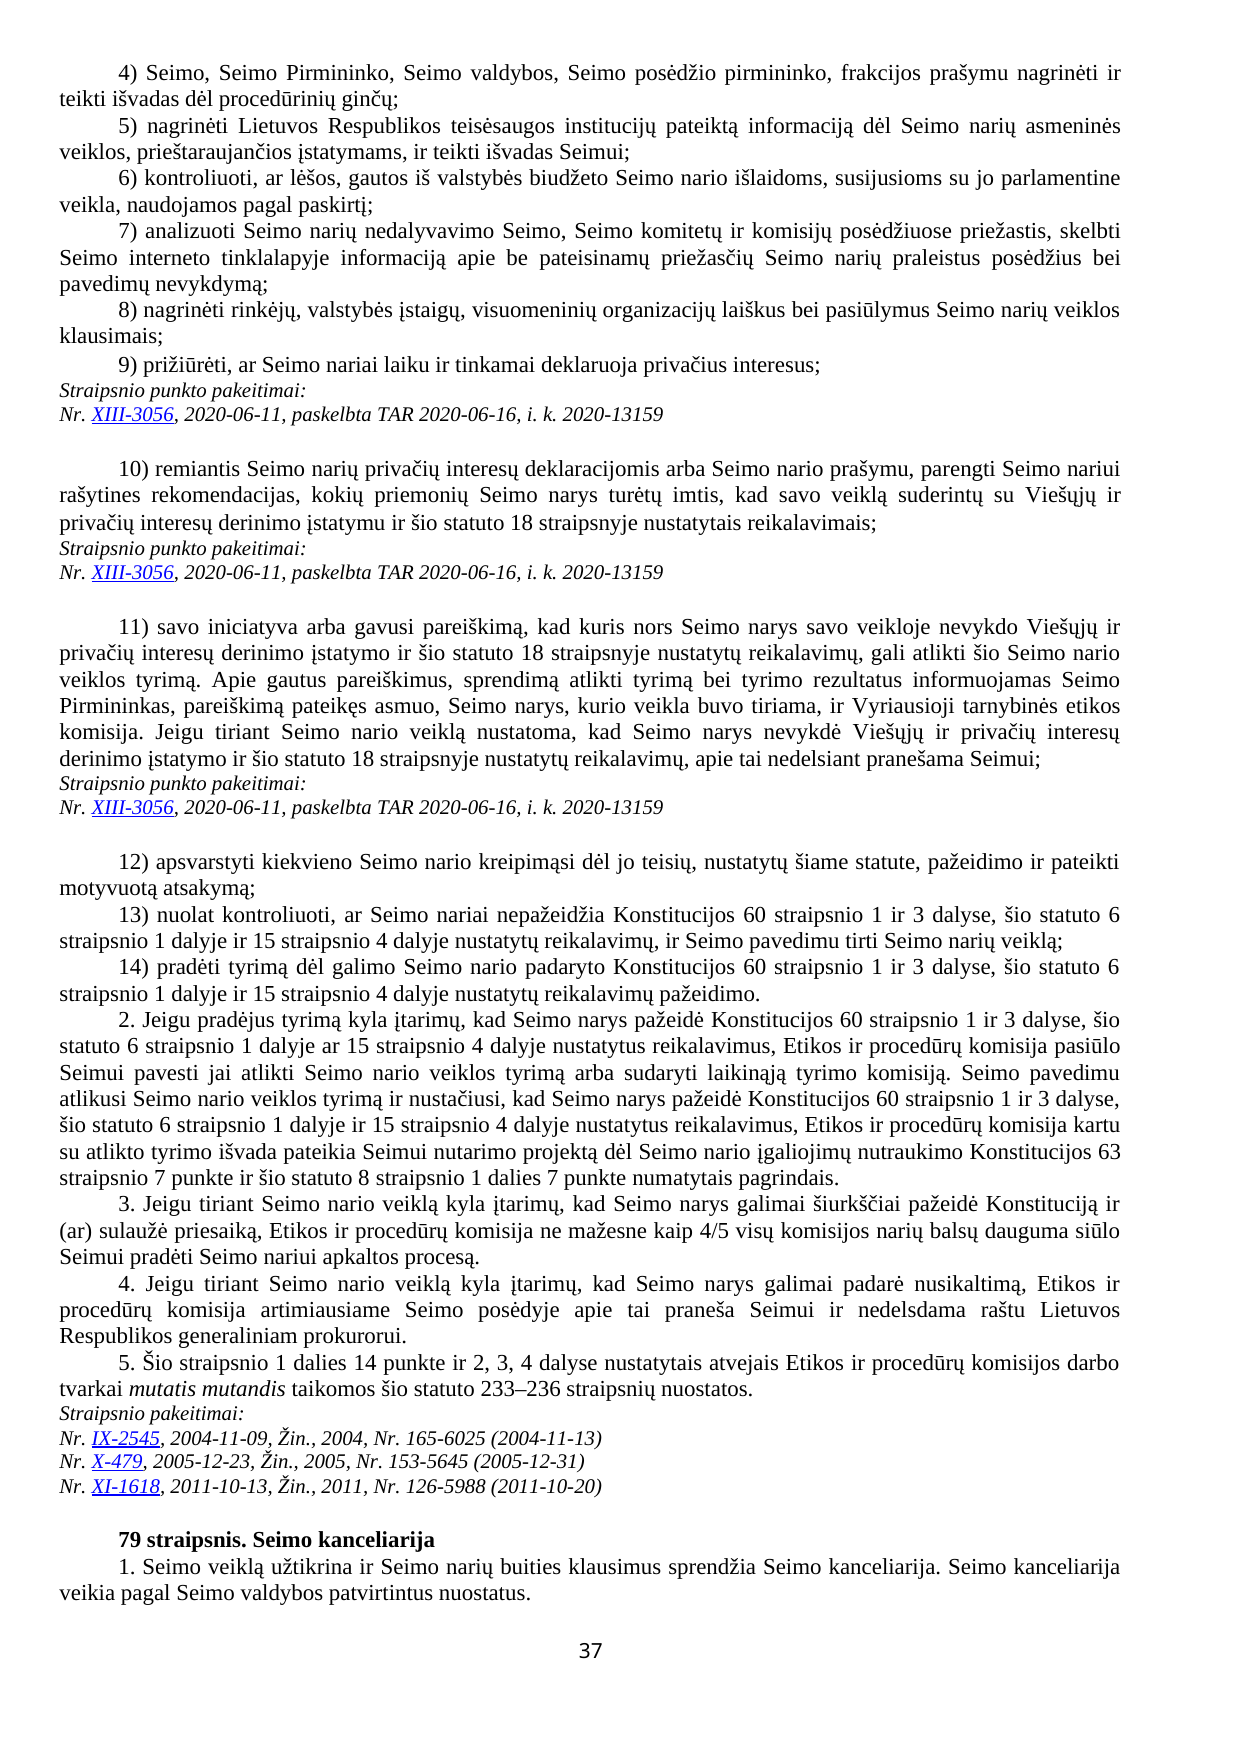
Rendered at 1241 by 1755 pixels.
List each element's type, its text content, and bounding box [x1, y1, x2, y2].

text Straipsnio pakeitimai: [59, 1401, 1122, 1425]
text 79 straipsnis. Seimo kanceliarija [59, 1526, 1122, 1553]
text 8) nagrinėti rinkėjų, valstybės įstaigų, visuomeninių organizacijų laiškus bei pasiūlymus Seimo narių veiklos klausimais; [59, 296, 1122, 349]
text 2. Jeigu pradėjus tyrimą kyla įtarimų, kad Seimo narys pažeidė Konstitucijos 60 straipsnio 1 ir 3 dalyse, šio statuto 6 straipsnio 1 dalyje ar 15 straipsnio 4 dalyje nustatytus reikalavimus, Etikos ir procedūrų komisija pasiūlo Seimui pavesti jai atlikti Seimo nario veiklos tyrimą arba sudaryti laikinąją tyrimo komisiją. Seimo pavedimu atlikusi Seimo nario veiklos tyrimą ir nustačiusi, kad Seimo narys pažeidė Konstitucijos 60 straipsnio 1 ir 3 dalyse, šio statuto 6 straipsnio 1 dalyje ir 15 straipsnio 4 dalyje nustatytus reikalavimus, Etikos ir procedūrų komisija kartu su atlikto tyrimo išvada pateikia Seimui nutarimo projektą dėl Seimo nario įgaliojimų nutraukimo Konstitucijos 63 straipsnio 7 punkte ir šio statuto 8 straipsnio 1 dalies 7 punkte numatytais pagrindais. [59, 1006, 1122, 1191]
text 14) pradėti tyrimą dėl galimo Seimo nario padaryto Konstitucijos 60 straipsnio 1 ir 3 dalyse, šio statuto 6 straipsnio 1 dalyje ir 15 straipsnio 4 dalyje nustatytų reikalavimų pažeidimo. [59, 953, 1122, 1006]
text Nr. XI-1618, 2011-10-13, Žin., 2011, Nr. 126-5988 (2011-10-20) [59, 1473, 1122, 1498]
text Nr. XIII-3056, 2020-06-11, paskelbta TAR 2020-06-16, i. k. 2020-13159 [59, 795, 1122, 819]
text Nr. XIII-3056, 2020-06-11, paskelbta TAR 2020-06-16, i. k. 2020-13159 [59, 402, 1122, 426]
text Nr. IX-2545, 2004-11-09, Žin., 2004, Nr. 165-6025 (2004-11-13) [59, 1425, 1122, 1449]
text 12) apsvarstyti kiekvieno Seimo nario kreipimąsi dėl jo teisių, nustatytų šiame statute, pažeidimo ir pateikti motyvuotą atsakymą; [59, 848, 1122, 901]
text 9) prižiūrėti, ar Seimo nariai laiku ir tinkamai deklaruoja privačius interesus; [59, 349, 1122, 378]
text Nr. X-479, 2005-12-23, Žin., 2005, Nr. 153-5645 (2005-12-31) [59, 1449, 1122, 1473]
text 3. Jeigu tiriant Seimo nario veiklą kyla įtarimų, kad Seimo narys galimai šiurkščiai pažeidė Konstituciją ir (ar) sulaužė priesaiką, Etikos ir procedūrų komisija ne mažesne kaip 4/5 visų komisijos narių balsų dauguma siūlo Seimui pradėti Seimo nariui apkaltos procesą. [59, 1191, 1122, 1269]
text 5) nagrinėti Lietuvos Respublikos teisėsaugos institucijų pateiktą informaciją dėl Seimo narių asmeninės veiklos, prieštaraujančios įstatymams, ir teikti išvadas Seimui; [59, 112, 1122, 164]
text Straipsnio punkto pakeitimai: [59, 771, 1122, 795]
text 1. Seimo veiklą užtikrina ir Seimo narių buities klausimus sprendžia Seimo kanceliarija. Seimo kanceliarija veikia pagal Seimo valdybos patvirtintus nuostatus. [59, 1553, 1122, 1605]
text 11) savo iniciatyva arba gavusi pareiškimą, kad kuris nors Seimo narys savo veikloje nevykdo Viešųjų ir privačių interesų derinimo įstatymo ir šio statuto 18 straipsnyje nustatytų reikalavimų, gali atlikti šio Seimo nario veiklos tyrimą. Apie gautus pareiškimus, sprendimą atlikti tyrimą bei tyrimo rezultatus informuojamas Seimo Pirmininkas, pareiškimą pateikęs asmuo, Seimo narys, kurio veikla buvo tiriama, ir Vyriausioji tarnybinės etikos komisija. Jeigu tiriant Seimo nario veiklą nustatoma, kad Seimo narys nevykdė Viešųjų ir privačių interesų derinimo įstatymo ir šio statuto 18 straipsnyje nustatytų reikalavimų, apie tai nedelsiant pranešama Seimui; [59, 613, 1122, 771]
text Straipsnio punkto pakeitimai: [59, 378, 1122, 402]
text 4) Seimo, Seimo Pirmininko, Seimo valdybos, Seimo posėdžio pirmininko, frakcijos prašymu nagrinėti ir teikti išvadas dėl procedūrinių ginčų; [59, 59, 1122, 112]
text 5. Šio straipsnio 1 dalies 14 punkte ir 2, 3, 4 dalyse nustatytais atvejais Etikos ir procedūrų komisijos darbo tvarkai mutatis mutandis taikomos šio statuto 233–236 straipsnių nuostatos. [59, 1349, 1122, 1401]
text Nr. XIII-3056, 2020-06-11, paskelbta TAR 2020-06-16, i. k. 2020-13159 [59, 560, 1122, 584]
text 10) remiantis Seimo narių privačių interesų deklaracijomis arba Seimo nario prašymu, parengti Seimo nariui rašytines rekomendacijas, kokių priemonių Seimo narys turėtų imtis, kad savo veiklą suderintų su Viešųjų ir privačių interesų derinimo įstatymu ir šio statuto 18 straipsnyje nustatytais reikalavimais; [59, 454, 1122, 536]
text 7) analizuoti Seimo narių nedalyvavimo Seimo, Seimo komitetų ir komisijų posėdžiuose priežastis, skelbti Seimo interneto tinklalapyje informaciją apie be pateisinamų priežasčių Seimo narių praleistus posėdžius bei pavedimų nevykdymą; [59, 217, 1122, 296]
text 6) kontroliuoti, ar lėšos, gautos iš valstybės biudžeto Seimo nario išlaidoms, susijusioms su jo parlamentine veikla, naudojamos pagal paskirtį; [59, 164, 1122, 217]
text 4. Jeigu tiriant Seimo nario veiklą kyla įtarimų, kad Seimo narys galimai padarė nusikaltimą, Etikos ir procedūrų komisija artimiausiame Seimo posėdyje apie tai praneša Seimui ir nedelsdama raštu Lietuvos Respublikos generaliniam prokurorui. [59, 1269, 1122, 1349]
text 13) nuolat kontroliuoti, ar Seimo nariai nepažeidžia Konstitucijos 60 straipsnio 1 ir 3 dalyse, šio statuto 6 straipsnio 1 dalyje ir 15 straipsnio 4 dalyje nustatytų reikalavimų, ir Seimo pavedimu tirti Seimo narių veiklą; [59, 901, 1122, 953]
text Straipsnio punkto pakeitimai: [59, 536, 1122, 560]
